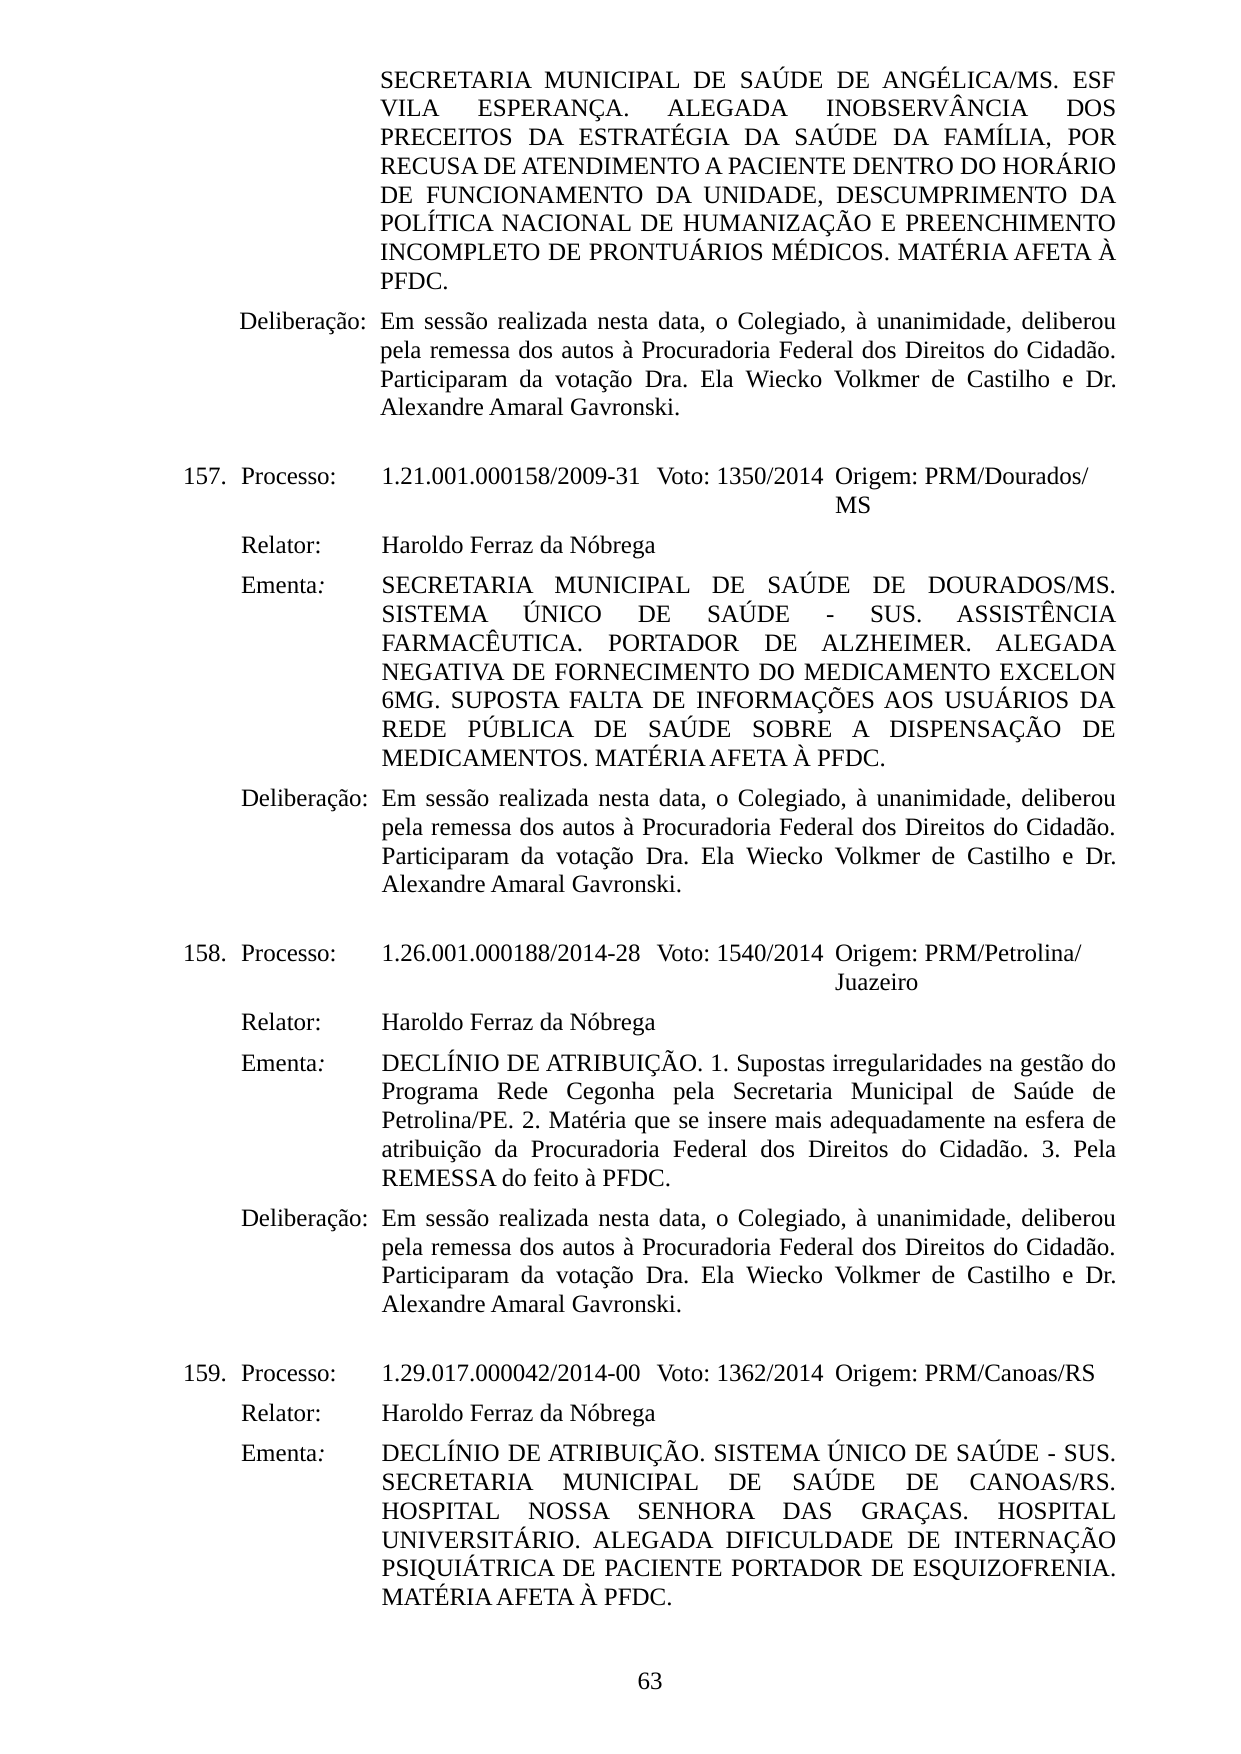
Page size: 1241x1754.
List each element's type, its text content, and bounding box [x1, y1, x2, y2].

table_cell [177, 1433, 235, 1617]
table_cell Ementa: [235, 1042, 376, 1197]
table_cell Haroldo Ferraz da Nóbrega [376, 1393, 1122, 1433]
table_header 158. [177, 933, 235, 1002]
table_cell SECRETARIA MUNICIPAL DE SAÚDE DE DOURADOS/MS. SISTEMA ÚNICO DE SAÚDE - SUS. ASSISTÊNCIA FARMACÊUTICA. PORTADOR DE ALZHEIMER. ALEGADA NEGATIVA DE FORNECIMENTO DO MEDICAMENTO EXCELON 6MG. SUPOSTA FALTA DE INFORMAÇÕES AOS USUÁRIOS DA REDE PÚBLICA DE SAÚDE SOBRE A DISPENSAÇÃO DE MEDICAMENTOS. MATÉRIA AFETA À PFDC. [376, 565, 1122, 778]
table_cell Ementa: [235, 1433, 376, 1617]
table_cell [177, 1393, 235, 1433]
table_header Voto: 1350/2014 [651, 456, 829, 525]
table_cell DECLÍNIO DE ATRIBUIÇÃO. SISTEMA ÚNICO DE SAÚDE - SUS. SECRETARIA MUNICIPAL DE SAÚDE DE CANOAS/RS. HOSPITAL NOSSA SENHORA DAS GRAÇAS. HOSPITAL UNIVERSITÁRIO. ALEGADA DIFICULDADE DE INTERNAÇÃO PSIQUIÁTRICA DE PACIENTE PORTADOR DE ESQUIZOFRENIA. MATÉRIA AFETA À PFDC. [376, 1433, 1122, 1617]
table_cell Em sessão realizada nesta data, o Colegiado, à unanimidade, deliberou pela remessa dos autos à Procuradoria Federal dos Direitos do Cidadão. Participaram da votação Dra. Ela Wiecko Volkmer de Castilho e Dr. Alexandre Amaral Gavronski. [376, 778, 1122, 904]
table_cell Em sessão realizada nesta data, o Colegiado, à unanimidade, deliberou pela remessa dos autos à Procuradoria Federal dos Direitos do Cidadão. Participaram da votação Dra. Ela Wiecko Volkmer de Castilho e Dr. Alexandre Amaral Gavronski. [374, 301, 1122, 427]
table_header 1.29.017.000042/2014-00 [376, 1353, 651, 1393]
table_cell [177, 1197, 235, 1324]
table_header 157. [177, 456, 235, 525]
table_cell Ementa: [235, 565, 376, 778]
table_header Processo: [235, 1353, 376, 1393]
table_cell Relator: [235, 525, 376, 565]
table_cell [234, 59, 374, 301]
table_cell Relator: [235, 1393, 376, 1433]
table_cell [177, 1042, 235, 1197]
table_cell Deliberação: [235, 1197, 376, 1324]
table_header 159. [177, 1353, 235, 1393]
table_cell [177, 778, 235, 904]
table_cell [177, 565, 235, 778]
table_header 1.21.001.000158/2009-31 [376, 456, 651, 525]
table_header Origem: PRM/Dourados/ MS [829, 456, 1122, 525]
table_cell [177, 59, 233, 301]
table_header Origem: PRM/Canoas/RS [829, 1353, 1122, 1393]
table_cell Relator: [235, 1002, 376, 1042]
table_cell [177, 301, 233, 427]
table_header Origem: PRM/Petrolina/ Juazeiro [829, 933, 1122, 1002]
table_cell Haroldo Ferraz da Nóbrega [376, 1002, 1122, 1042]
table_cell Em sessão realizada nesta data, o Colegiado, à unanimidade, deliberou pela remessa dos autos à Procuradoria Federal dos Direitos do Cidadão. Participaram da votação Dra. Ela Wiecko Volkmer de Castilho e Dr. Alexandre Amaral Gavronski. [376, 1197, 1122, 1324]
table_header Processo: [235, 933, 376, 1002]
table_cell [177, 1002, 235, 1042]
table_header Processo: [235, 456, 376, 525]
table_cell Deliberação: [234, 301, 374, 427]
table_cell Haroldo Ferraz da Nóbrega [376, 525, 1122, 565]
table_header 1.26.001.000188/2014-28 [376, 933, 651, 1002]
table_cell SECRETARIA MUNICIPAL DE SAÚDE DE ANGÉLICA/MS. ESF VILA ESPERANÇA. ALEGADA INOBSERVÂNCIA DOS PRECEITOS DA ESTRATÉGIA DA SAÚDE DA FAMÍLIA, POR RECUSA DE ATENDIMENTO A PACIENTE DENTRO DO HORÁRIO DE FUNCIONAMENTO DA UNIDADE, DESCUMPRIMENTO DA POLÍTICA NACIONAL DE HUMANIZAÇÃO E PREENCHIMENTO INCOMPLETO DE PRONTUÁRIOS MÉDICOS. MATÉRIA AFETA À PFDC. [374, 59, 1122, 301]
table_header Voto: 1362/2014 [651, 1353, 829, 1393]
table_cell DECLÍNIO DE ATRIBUIÇÃO. 1. Supostas irregularidades na gestão do Programa Rede Cegonha pela Secretaria Municipal de Saúde de Petrolina/PE. 2. Matéria que se insere mais adequadamente na esfera de atribuição da Procuradoria Federal dos Direitos do Cidadão. 3. Pela REMESSA do feito à PFDC. [376, 1042, 1122, 1197]
table_header Voto: 1540/2014 [651, 933, 829, 1002]
table_cell [177, 525, 235, 565]
table_cell Deliberação: [235, 778, 376, 904]
